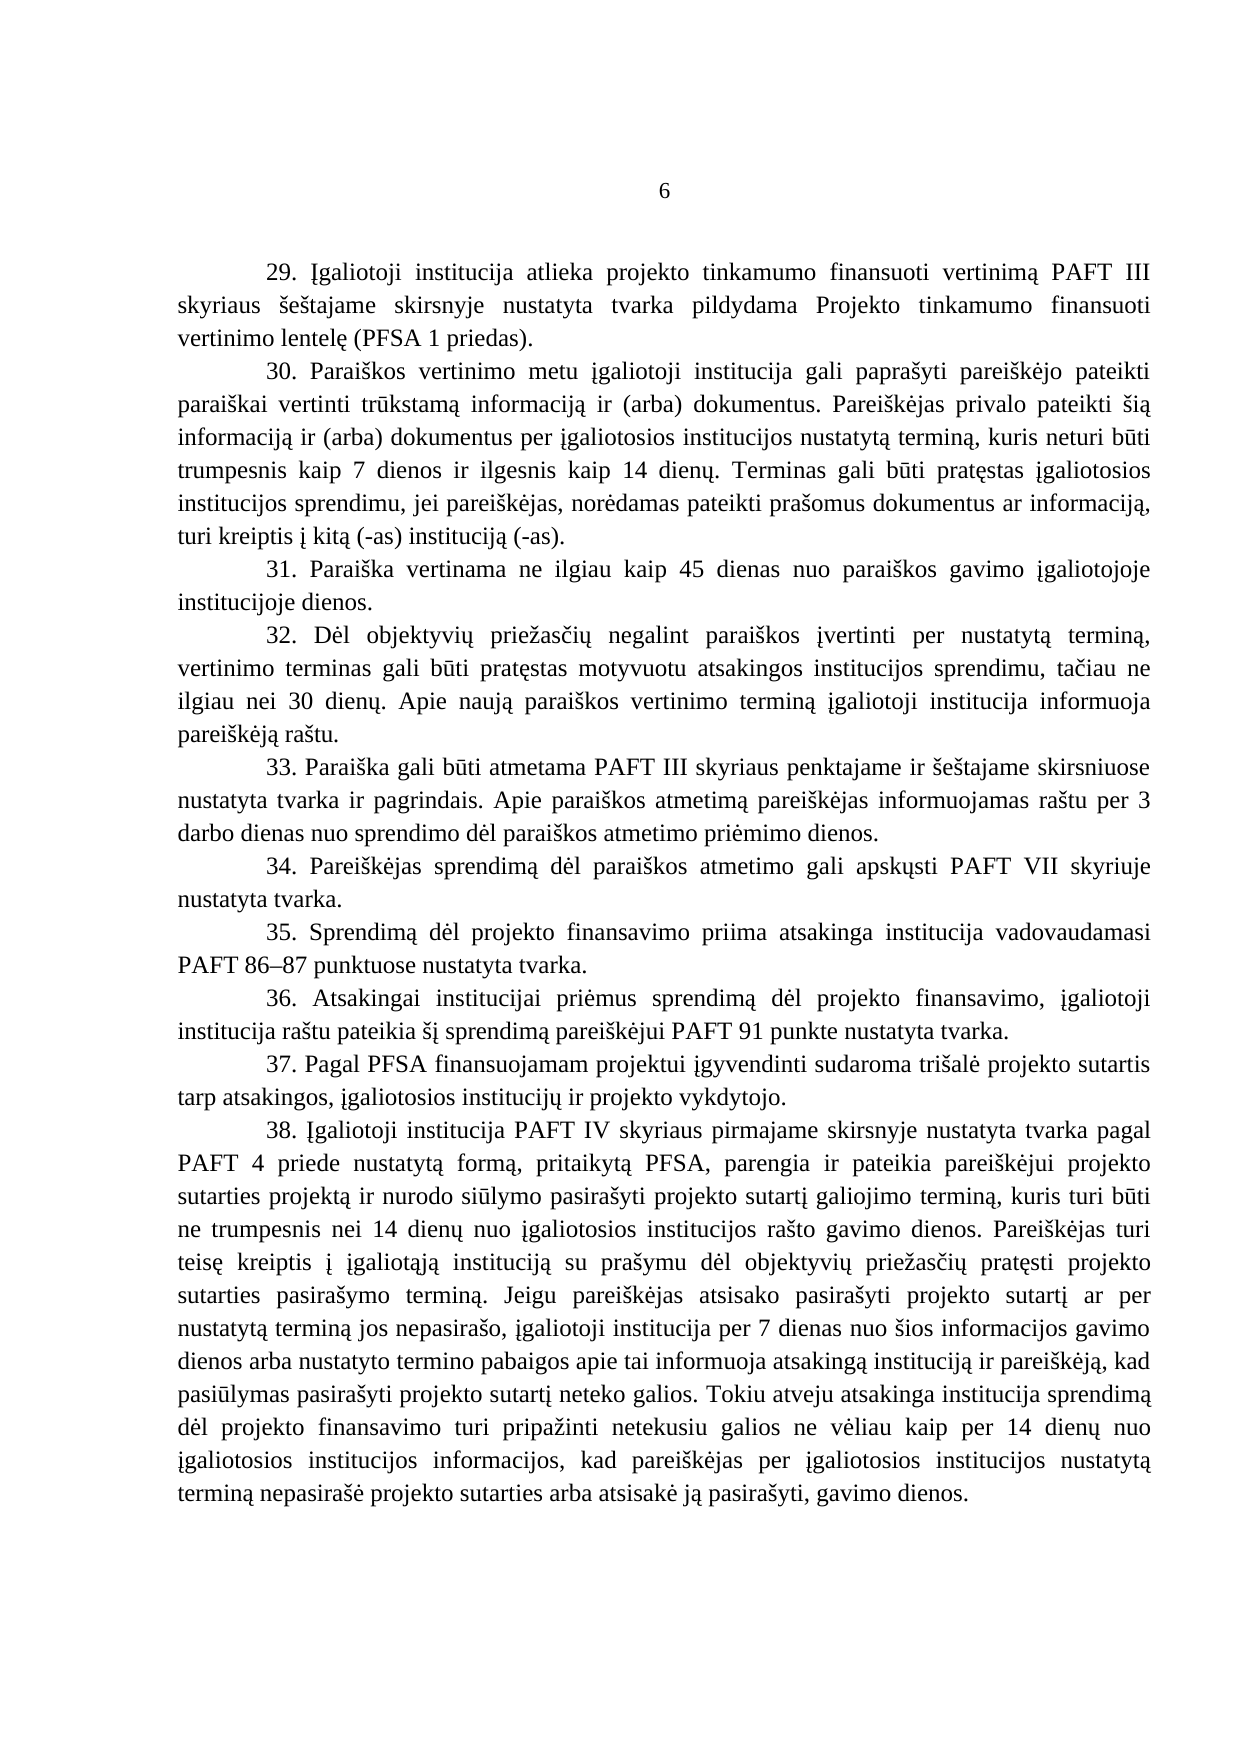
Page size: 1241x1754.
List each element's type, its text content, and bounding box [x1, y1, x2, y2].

text 32. Dėl objektyvių priežasčių negalint paraiškos įvertinti per nustatytą terminą, vertinimo terminas gali būti pratęstas motyvuotu atsakingos institucijos sprendimu, tačiau ne ilgiau nei 30 dienų. Apie naują paraiškos vertinimo terminą įgaliotoji institucija informuoja pareiškėją raštu. [177, 620, 1152, 748]
text 30. Paraiškos vertinimo metu įgaliotoji institucija gali paprašyti pareiškėjo pateikti paraiškai vertinti trūkstamą informaciją ir (arba) dokumentus. Pareiškėjas privalo pateikti šią informaciją ir (arba) dokumentus per įgaliotosios institucijos nustatytą terminą, kuris neturi būti trumpesnis kaip 7 dienos ir ilgesnis kaip 14 dienų. Terminas gali būti pratęstas įgaliotosios institucijos sprendimu, jei pareiškėjas, norėdamas pateikti prašomus dokumentus ar informaciją, turi kreiptis į kitą (-as) instituciją (-as). [177, 356, 1152, 549]
text 33. Paraiška gali būti atmetama PAFT III skyriaus penktajame ir šeštajame skirsniuose nustatyta tvarka ir pagrindais. Apie paraiškos atmetimą pareiškėjas informuojamas raštu per 3 darbo dienas nuo sprendimo dėl paraiškos atmetimo priėmimo dienos. [177, 752, 1152, 847]
text 34. Pareiškėjas sprendimą dėl paraiškos atmetimo gali apskųsti PAFT VII skyriuje nustatyta tvarka. [177, 851, 1152, 913]
text 37. Pagal PFSA finansuojamam projektui įgyvendinti sudaroma trišalė projekto sutartis tarp atsakingos, įgaliotosios institucijų ir projekto vykdytojo. [177, 1049, 1152, 1111]
text 35. Sprendimą dėl projekto finansavimo priima atsakinga institucija vadovaudamasi PAFT 86–87 punktuose nustatyta tvarka. [177, 917, 1152, 979]
text 36. Atsakingai institucijai priėmus sprendimą dėl projekto finansavimo, įgaliotoji institucija raštu pateikia šį sprendimą pareiškėjui PAFT 91 punkte nustatyta tvarka. [177, 983, 1152, 1045]
text 31. Paraiška vertinama ne ilgiau kaip 45 dienas nuo paraiškos gavimo įgaliotojoje institucijoje dienos. [177, 554, 1152, 616]
text 38. Įgaliotoji institucija PAFT IV skyriaus pirmajame skirsnyje nustatyta tvarka pagal PAFT 4 priede nustatytą formą, pritaikytą PFSA, parengia ir pateikia pareiškėjui projekto sutarties projektą ir nurodo siūlymo pasirašyti projekto sutartį galiojimo terminą, kuris turi būti ne trumpesnis nei 14 dienų nuo įgaliotosios institucijos rašto gavimo dienos. Pareiškėjas turi teisę kreiptis į įgaliotąją instituciją su prašymu dėl objektyvių priežasčių pratęsti projekto sutarties pasirašymo terminą. Jeigu pareiškėjas atsisako pasirašyti projekto sutartį ar per nustatytą terminą jos nepasirašo, įgaliotoji institucija per 7 dienas nuo šios informacijos gavimo dienos arba nustatyto termino pabaigos apie tai informuoja atsakingą instituciją ir pareiškėją, kad pasiūlymas pasirašyti projekto sutartį neteko galios. Tokiu atveju atsakinga institucija sprendimą dėl projekto finansavimo turi pripažinti netekusiu galios ne vėliau kaip per 14 dienų nuo įgaliotosios institucijos informacijos, kad pareiškėjas per įgaliotosios institucijos nustatytą terminą nepasirašė projekto sutarties arba atsisakė ją pasirašyti, gavimo dienos. [177, 1115, 1152, 1507]
text 29. Įgaliotoji institucija atlieka projekto tinkamumo finansuoti vertinimą PAFT III skyriaus šeštajame skirsnyje nustatyta tvarka pildydama Projekto tinkamumo finansuoti vertinimo lentelę (PFSA 1 priedas). [177, 257, 1152, 351]
